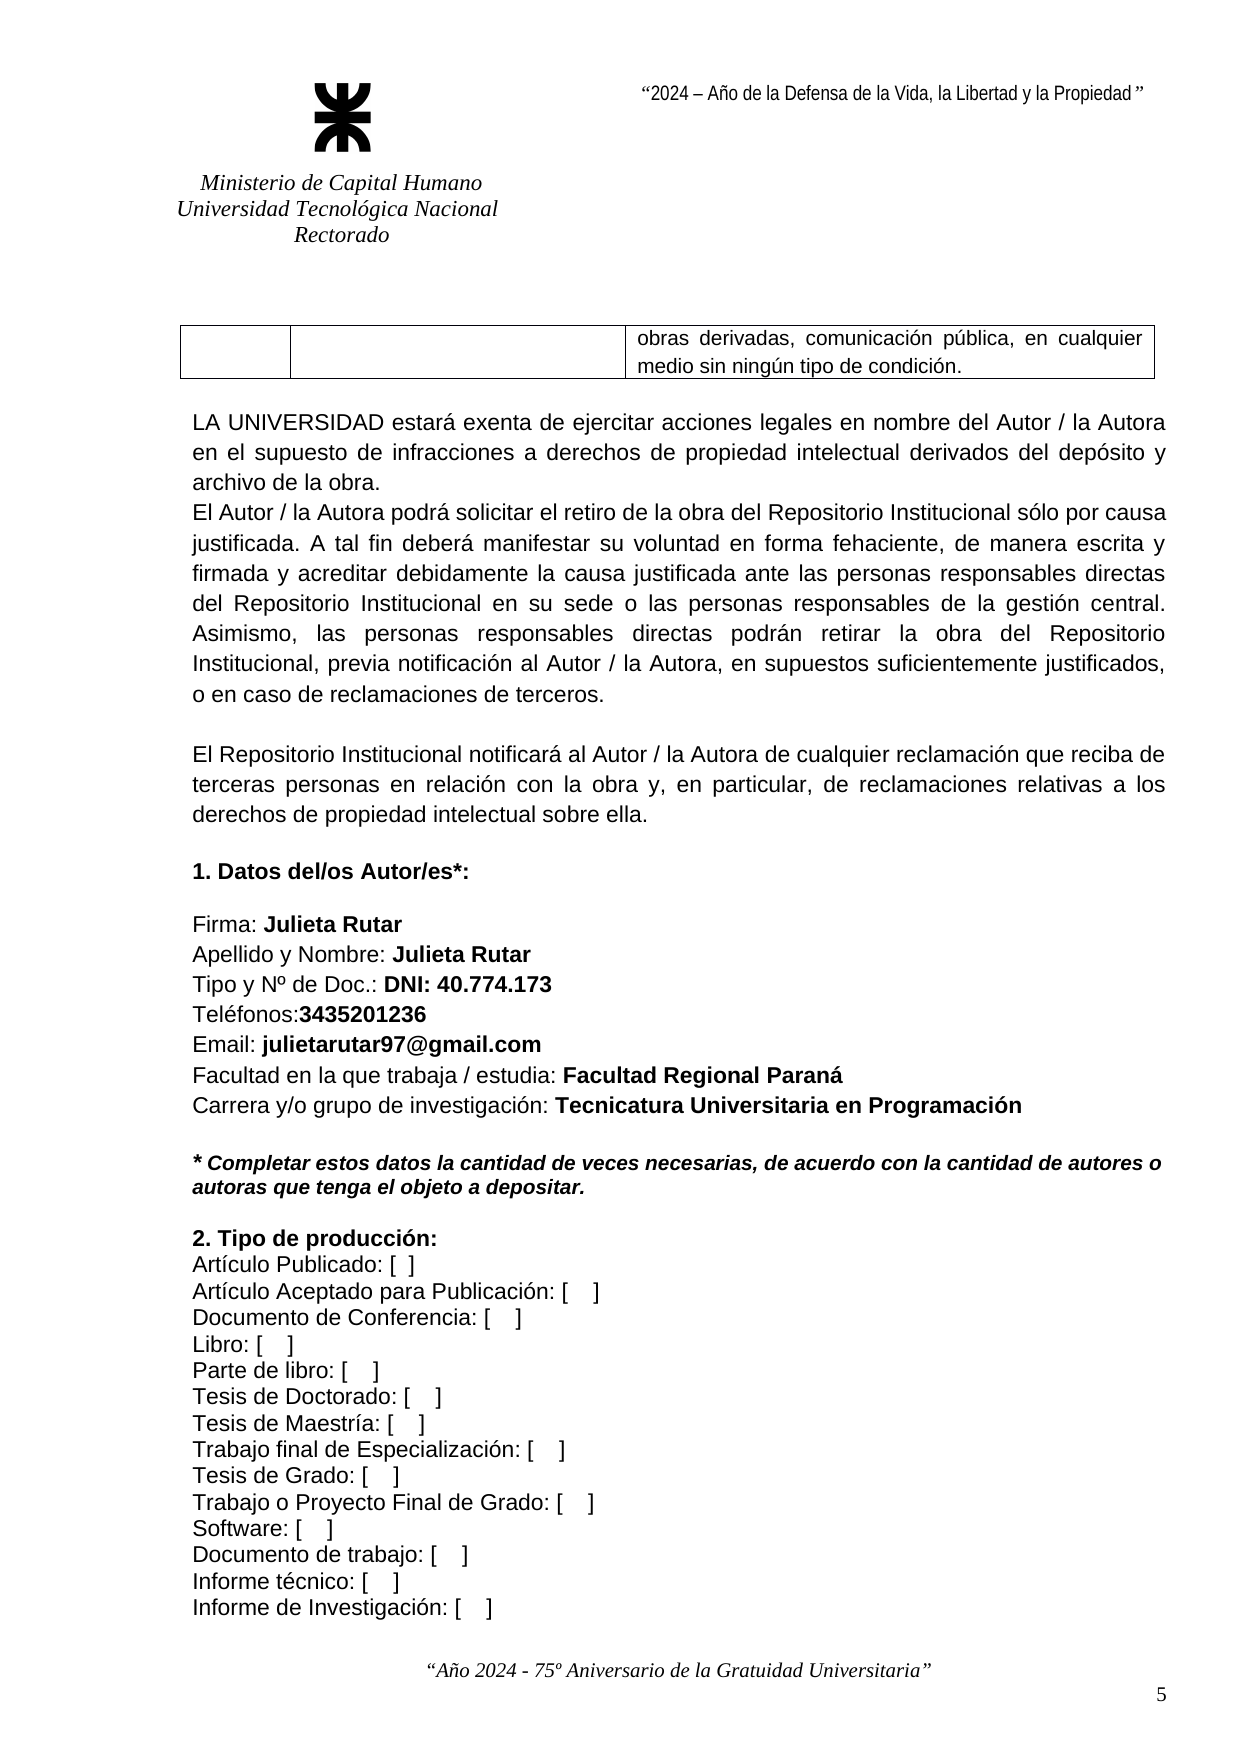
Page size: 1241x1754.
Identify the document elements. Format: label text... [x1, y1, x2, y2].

text El Repositorio Institucional notificará al Autor / la Autora de cualquier reclamación que reciba de terceras personas en relación con la obra y, en particular, de reclamaciones relativas a los derechos de propiedad intelectual sobre ella. [192, 741, 1166, 828]
table_cell [181, 326, 290, 377]
text Artículo Publicado: [ ] [192, 1251, 1166, 1278]
text Tipo y Nº de Doc.: DNI: 40.774.173 [192, 971, 1166, 997]
text Documento de Conferencia: [ ] [192, 1304, 1166, 1331]
text Tesis de Maestría: [ ] [192, 1409, 1166, 1436]
text Tesis de Doctorado: [ ] [192, 1383, 1166, 1409]
text Apellido y Nombre: Julieta Rutar [192, 941, 1166, 967]
text LA UNIVERSIDAD estará exenta de ejercitar acciones legales en nombre del Autor / la Autora en el supuesto de infracciones a derechos de propiedad intelectual derivados del depósito y archivo de la obra. [192, 409, 1166, 495]
text 1. Datos del/os Autor/es*: [192, 858, 1166, 884]
text Firma: Julieta Rutar [192, 911, 1166, 937]
text Artículo Aceptado para Publicación: [ ] [192, 1278, 1166, 1304]
picture [314, 83, 371, 154]
text 2. Tipo de producción: [192, 1225, 1166, 1251]
text Facultad en la que trabaja / estudia: Facultad Regional Paraná [192, 1062, 1166, 1088]
text Trabajo o Proyecto Final de Grado: [ ] [192, 1489, 1166, 1515]
text Informe de Investigación: [ ] [192, 1594, 1166, 1620]
text Libro: [ ] [192, 1331, 1166, 1357]
text Software: [ ] [192, 1515, 1166, 1541]
table_cell [291, 326, 625, 377]
text Trabajo final de Especialización: [ ] [192, 1436, 1166, 1462]
text Informe técnico: [ ] [192, 1568, 1166, 1594]
text Parte de libro: [ ] [192, 1357, 1166, 1383]
text * Completar estos datos la cantidad de veces necesarias, de acuerdo con la cantidad de autores o autoras que tenga el objeto a depositar. [192, 1148, 1166, 1199]
text Carrera y/o grupo de investigación: Tecnicatura Universitaria en Programación [192, 1092, 1166, 1118]
table_cell obras derivadas, comunicación pública, en cualquier medio sin ningún tipo de condición. [626, 326, 1154, 377]
text Email: julietarutar97@gmail.com [192, 1031, 1166, 1058]
text El Autor / la Autora podrá solicitar el retiro de la obra del Repositorio Institucional sólo por causa justificada. A tal fin deberá manifestar su voluntad en forma fehaciente, de manera escrita y firmada y acreditar debidamente la causa justificada ante las personas responsables directas del Repositorio Institucional en su sede o las personas responsables de la gestión central. Asimismo, las personas responsables directas podrán retirar la obra del Repositorio Institucional, previa notificación al Autor / la Autora, en supuestos suficientemente justificados, o en caso de reclamaciones de terceros. [192, 499, 1166, 707]
text Documento de trabajo: [ ] [192, 1541, 1166, 1568]
text Teléfonos:3435201236 [192, 1001, 1166, 1028]
text Tesis de Grado: [ ] [192, 1462, 1166, 1489]
